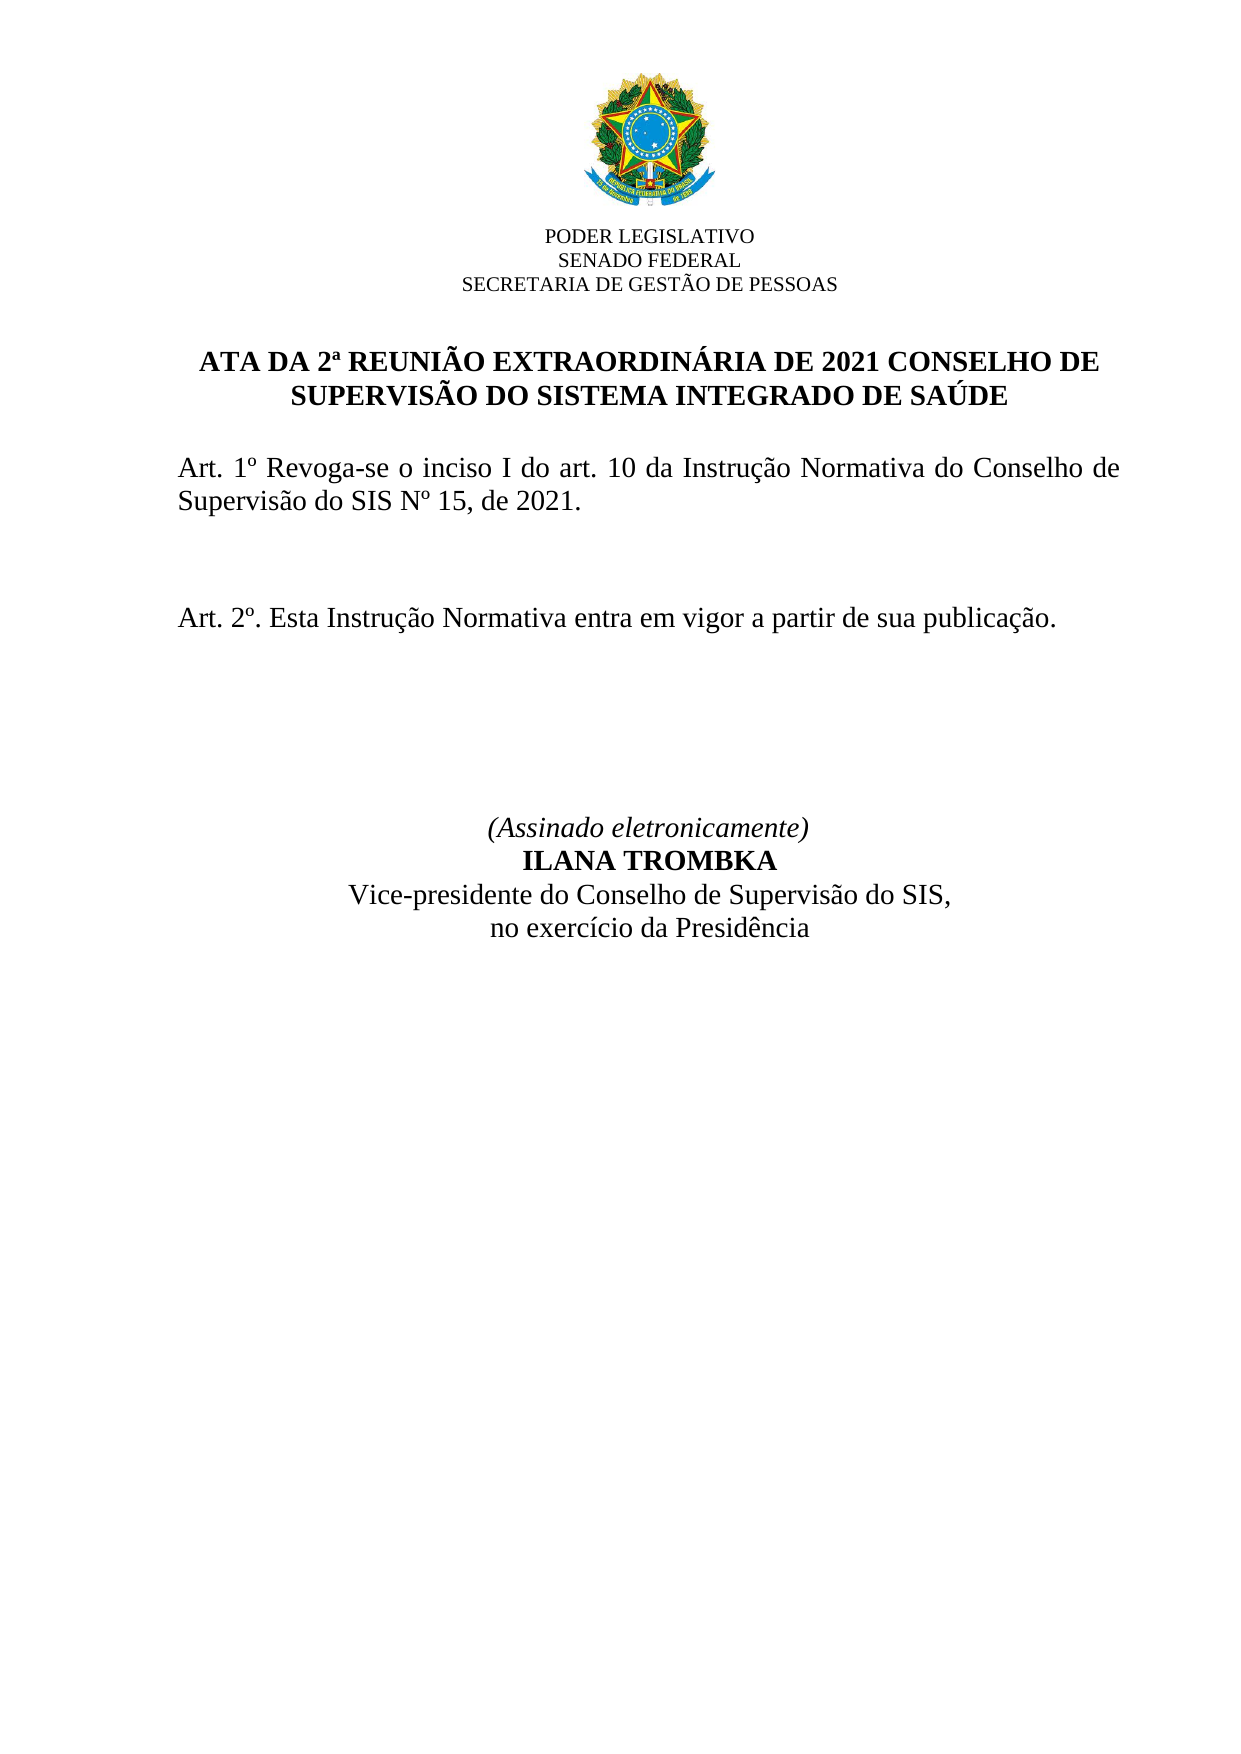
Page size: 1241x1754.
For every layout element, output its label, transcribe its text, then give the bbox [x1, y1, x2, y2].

text Art. 2º. Esta Instrução Normativa entra em vigor a partir de sua publicação. [177, 601, 1122, 634]
text Art. 1º Revoga-se o inciso I do art. 10 da Instrução Normativa do Conselho de Supervisão do Sis Nº 15, de 2021. [177, 450, 1122, 517]
text ILANA TROMBKA [177, 843, 1122, 877]
text no exercício da Presidência [177, 910, 1122, 944]
text (Assinado eletronicamente) [177, 810, 1122, 843]
text Vice-presidente do Conselho de Supervisão do SIS, [177, 877, 1122, 910]
